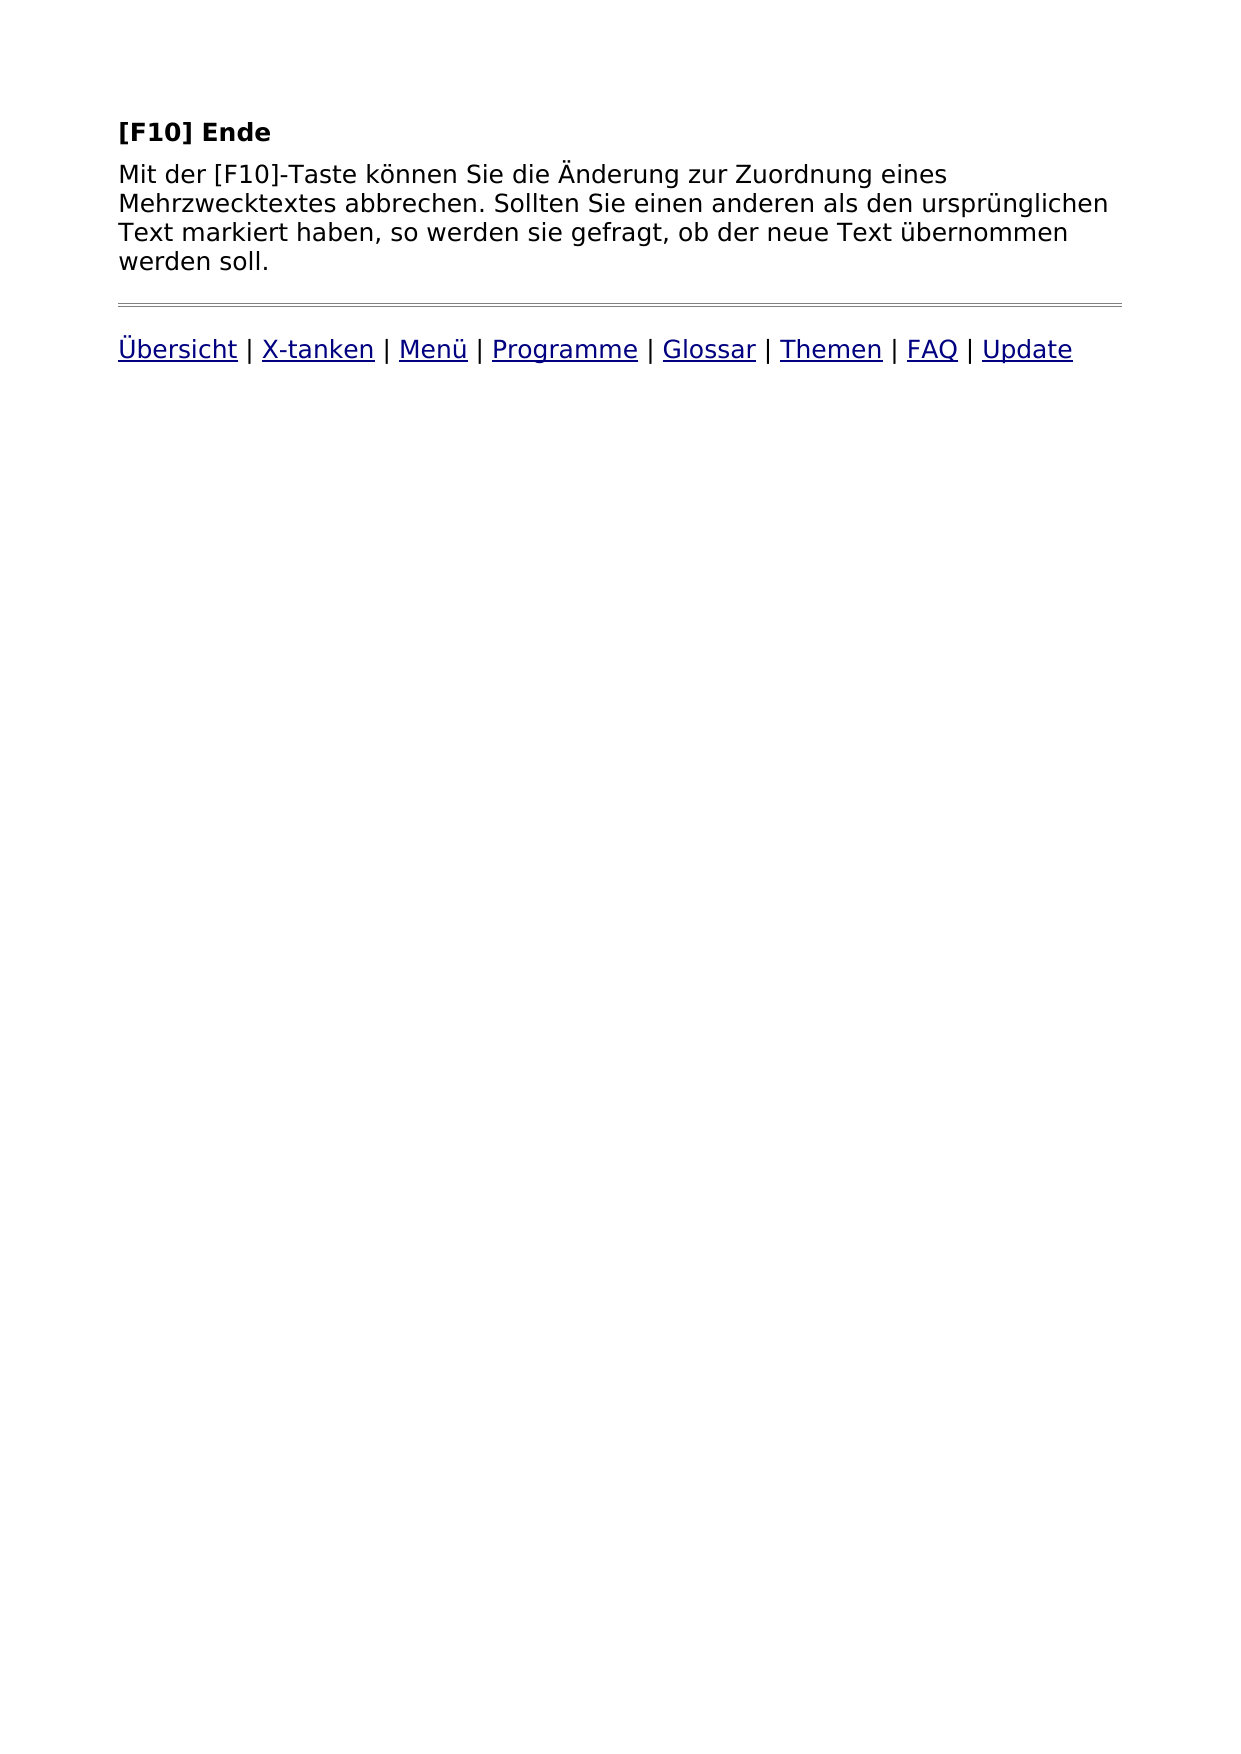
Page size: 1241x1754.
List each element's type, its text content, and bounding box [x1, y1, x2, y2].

subtitle [F10] Ende [118, 118, 1122, 147]
text Mit der [F10]-Taste können Sie die Änderung zur Zuordnung eines Mehrzwecktextes abbrechen. Sollten Sie einen anderen als den ursprünglichen Text markiert haben, so werden sie gefragt, ob der neue Text übernommen werden soll. [118, 160, 1122, 276]
text Übersicht | X-tanken | Menü | Programme | Glossar | Themen | FAQ | Update [118, 335, 1122, 364]
